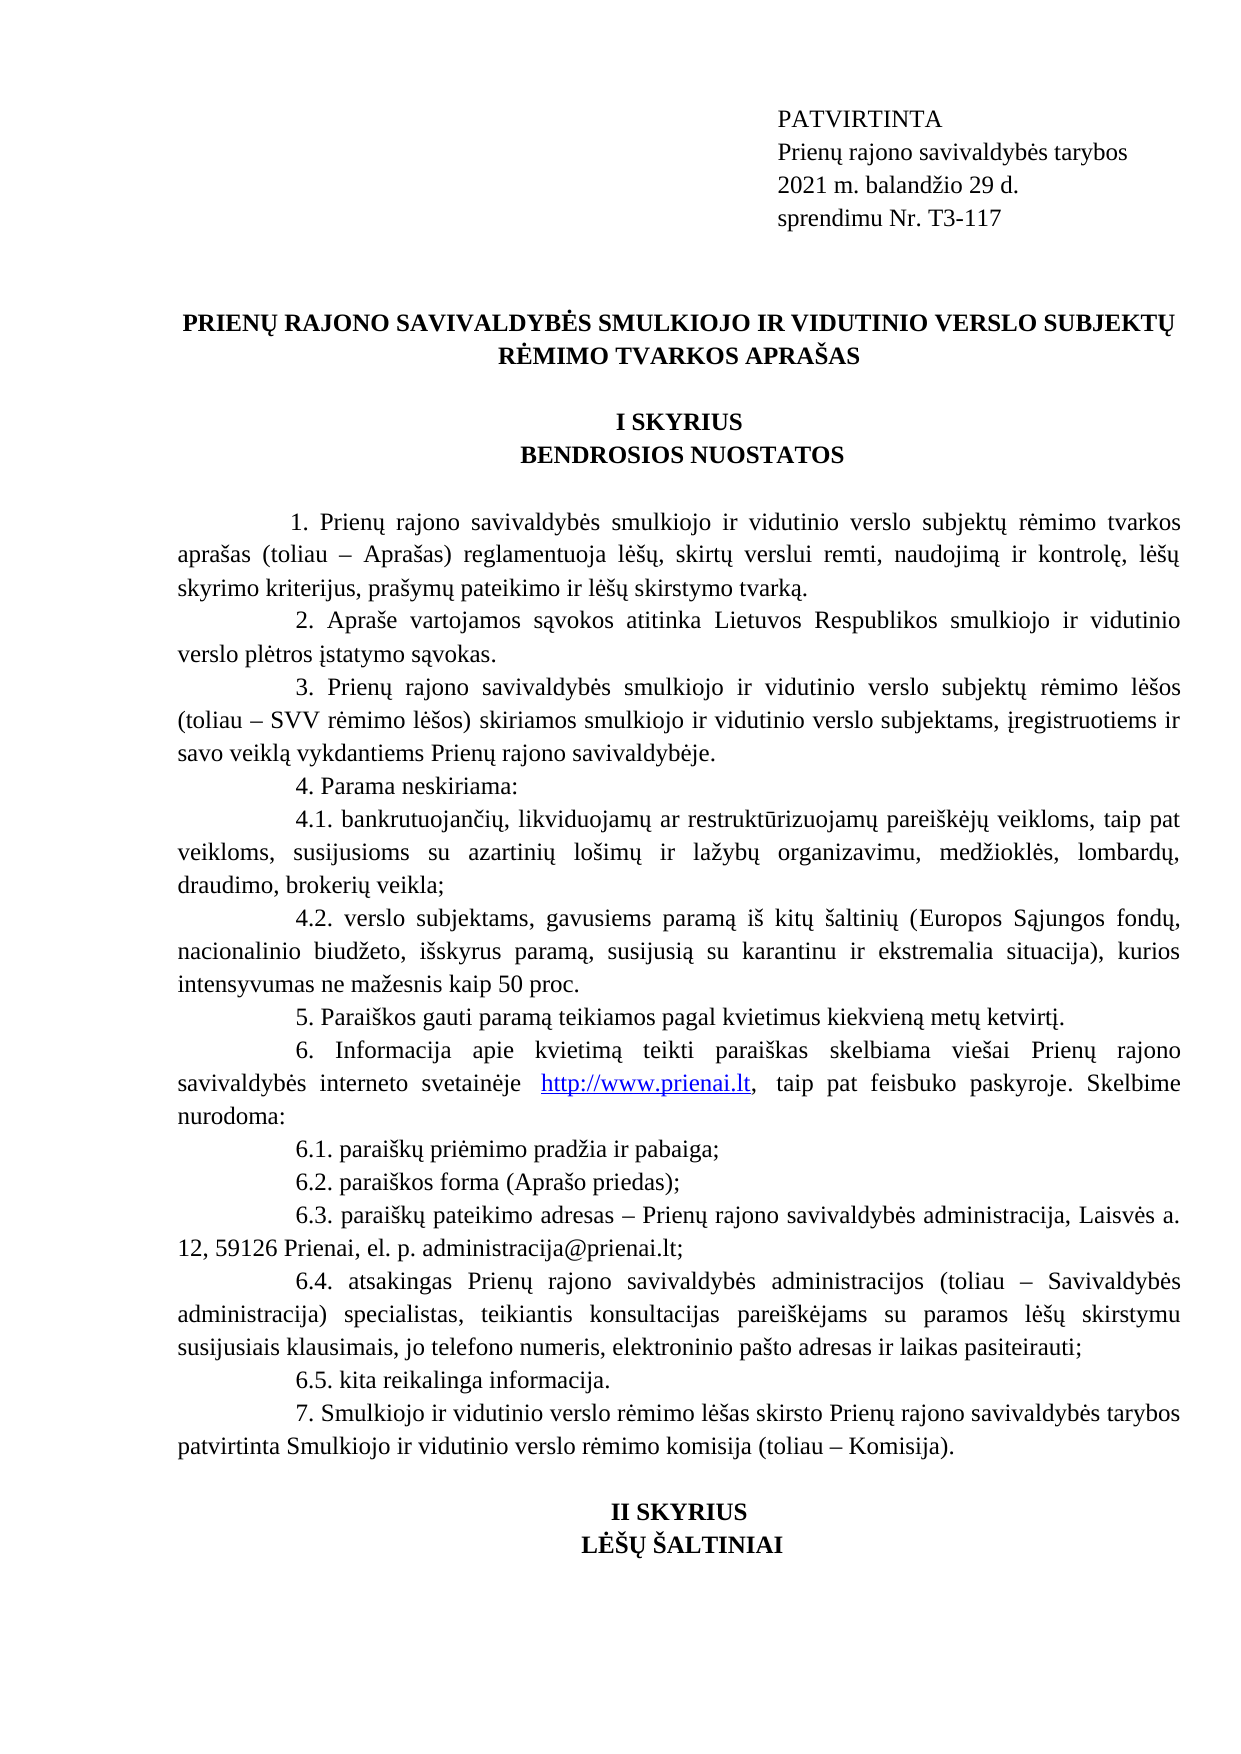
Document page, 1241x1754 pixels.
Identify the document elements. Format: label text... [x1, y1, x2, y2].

text 6.4. atsakingas Prienų rajono savivaldybės administracijos (toliau – Savivaldybės administracija) specialistas, teikiantis konsultacijas pareiškėjams su paramos lėšų skirstymu susijusiais klausimais, jo telefono numeris, elektroninio pašto adresas ir laikas pasiteirauti; [177, 1266, 1181, 1361]
text 4.2. verslo subjektams, gavusiems paramą iš kitų šaltinių (Europos Sąjungos fondų, nacionalinio biudžeto, išskyrus paramą, susijusią su karantinu ir ekstremalia situacija), kurios intensyvumas ne mažesnis kaip 50 proc. [177, 903, 1181, 998]
text 6.3. paraiškų pateikimo adresas – Prienų rajono savivaldybės administracija, Laisvės a. 12, 59126 Prienai, el. p. administracija@prienai.lt; [177, 1200, 1181, 1262]
text 5. Paraiškos gauti paramą teikiamos pagal kvietimus kiekvieną metų ketvirtį. [177, 1002, 1181, 1031]
text 2021 m. balandžio 29 d. [777, 171, 1181, 199]
text 1. Prienų rajono savivaldybės smulkiojo ir vidutinio verslo subjektų rėmimo tvarkos aprašas (toliau – Aprašas) reglamentuoja lėšų, skirtų verslui remti, naudojimą ir kontrolę, lėšų skyrimo kriterijus, prašymų pateikimo ir lėšų skirstymo tvarką. [177, 507, 1181, 601]
text 6.5. kita reikalinga informacija. [177, 1365, 1181, 1394]
text 6. Informacija apie kvietimą teikti paraiškas skelbiama viešai Prienų rajono savivaldybės interneto svetainėje http://www.prienai.lt, taip pat feisbuko paskyroje. Skelbime nurodoma: [177, 1035, 1181, 1130]
text LĖŠŲ ŠALTINIAI [177, 1530, 1181, 1559]
text PATVIRTINTA [177, 104, 1181, 133]
text 6.2. paraiškos forma (Aprašo priedas); [177, 1167, 1181, 1196]
text 6.1. paraiškų priėmimo pradžia ir pabaiga; [177, 1134, 1181, 1163]
text 4.1. bankrutuojančių, likviduojamų ar restruktūrizuojamų pareiškėjų veikloms, taip pat veikloms, susijusioms su azartinių lošimų ir lažybų organizavimu, medžioklės, lombardų, draudimo, brokerių veikla; [177, 804, 1181, 898]
text I SKYRIUS [177, 407, 1181, 436]
text sprendimu Nr. T3-117 [777, 203, 1131, 232]
text 4. Parama neskiriama: [177, 771, 1181, 799]
text PRIENŲ RAJONO SAVIVALDYBĖS SMULKIOJO IR VIDUTINIO VERSLO SUBJEKTŲ rėmimo tvarkos aprašas [177, 308, 1181, 370]
text II SKYRIUS [177, 1497, 1181, 1526]
text BENDROSIOS NUOSTATOS [177, 441, 1181, 502]
text 3. Prienų rajono savivaldybės smulkiojo ir vidutinio verslo subjektų rėmimo lėšos (toliau – SVV rėmimo lėšos) skiriamos smulkiojo ir vidutinio verslo subjektams, įregistruotiems ir savo veiklą vykdantiems Prienų rajono savivaldybėje. [177, 672, 1181, 766]
text 7. Smulkiojo ir vidutinio verslo rėmimo lėšas skirsto Prienų rajono savivaldybės tarybos patvirtinta Smulkiojo ir vidutinio verslo rėmimo komisija (toliau – Komisija). [177, 1398, 1181, 1460]
text Prienų rajono savivaldybės tarybos [777, 137, 1181, 166]
text 2. Apraše vartojamos sąvokos atitinka Lietuvos Respublikos smulkiojo ir vidutinio verslo plėtros įstatymo sąvokas. [177, 606, 1181, 667]
